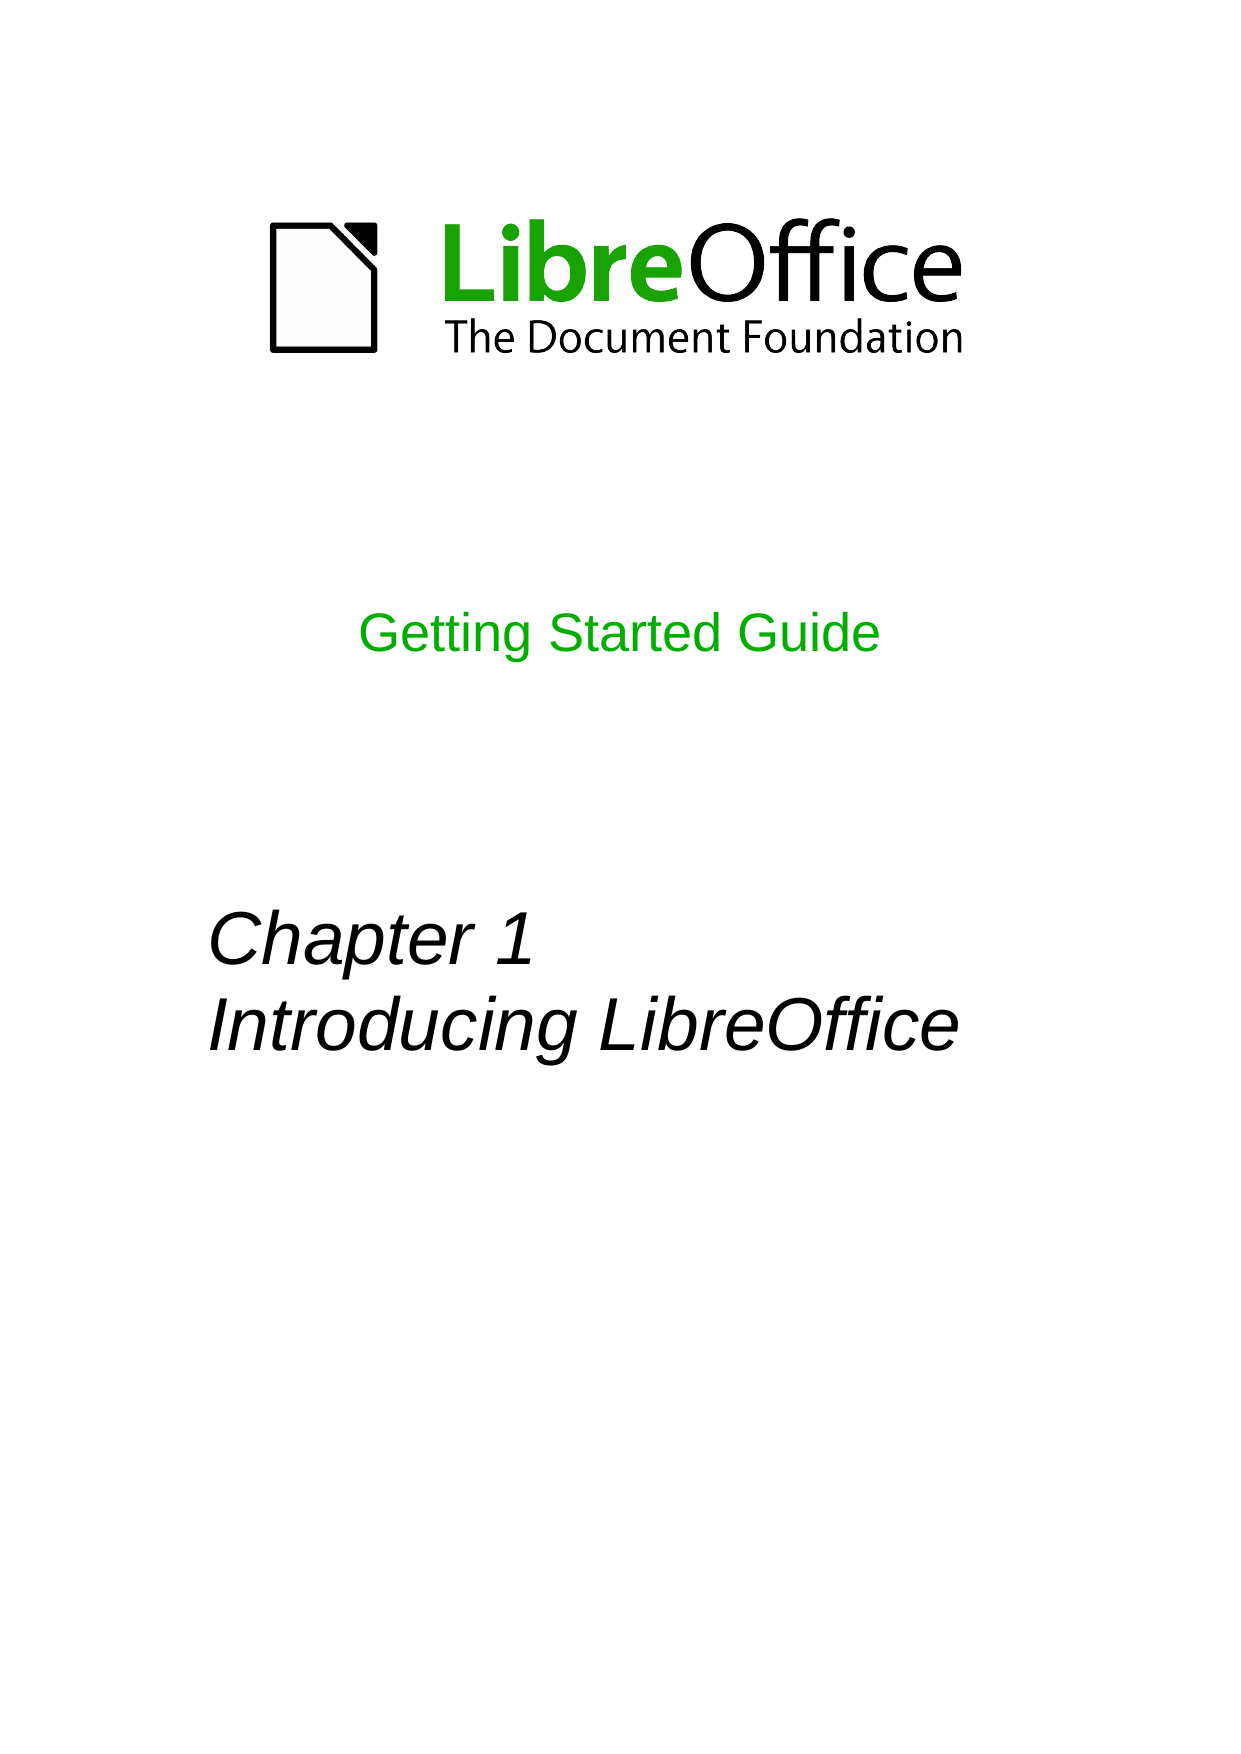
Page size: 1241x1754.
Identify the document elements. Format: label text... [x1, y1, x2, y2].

subtitle Chapter 1 Introducing LibreOffice [165, 894, 1075, 1067]
picture [228, 187, 1013, 388]
text Getting Started Guide [165, 601, 1075, 663]
